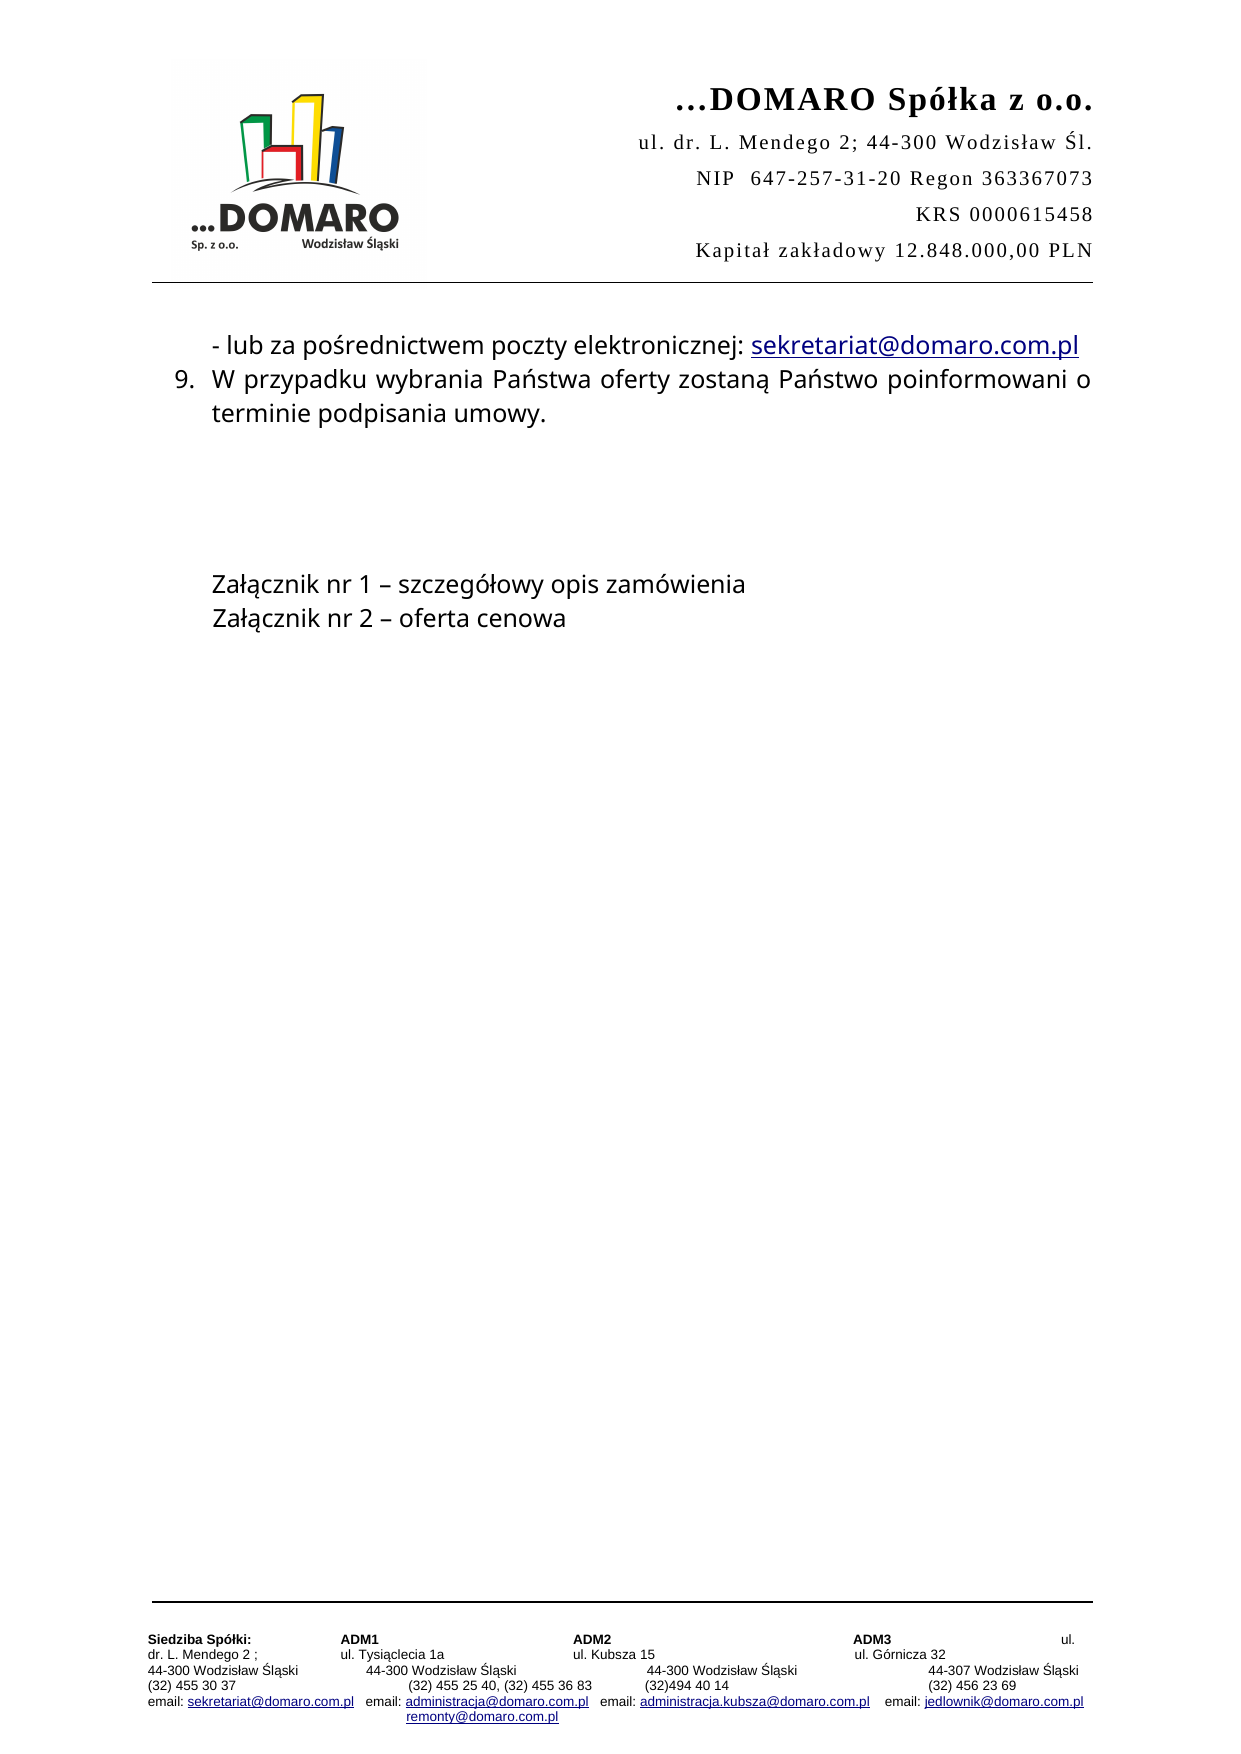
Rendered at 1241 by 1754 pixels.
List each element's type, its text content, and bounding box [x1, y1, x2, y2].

picture [171, 283, 428, 289]
list - lub za pośrednictwem poczty elektronicznej: sekretariat@domaro.com.pl [174, 328, 1092, 362]
list W przypadku wybrania Państwa oferty zostaną Państwo poinformowani o terminie podpisania umowy. [174, 362, 1092, 430]
list Załącznik nr 2 – oferta cenowa [148, 600, 1092, 634]
picture [171, 59, 428, 282]
list Załącznik nr 1 – szczegółowy opis zamówienia [174, 566, 1092, 600]
